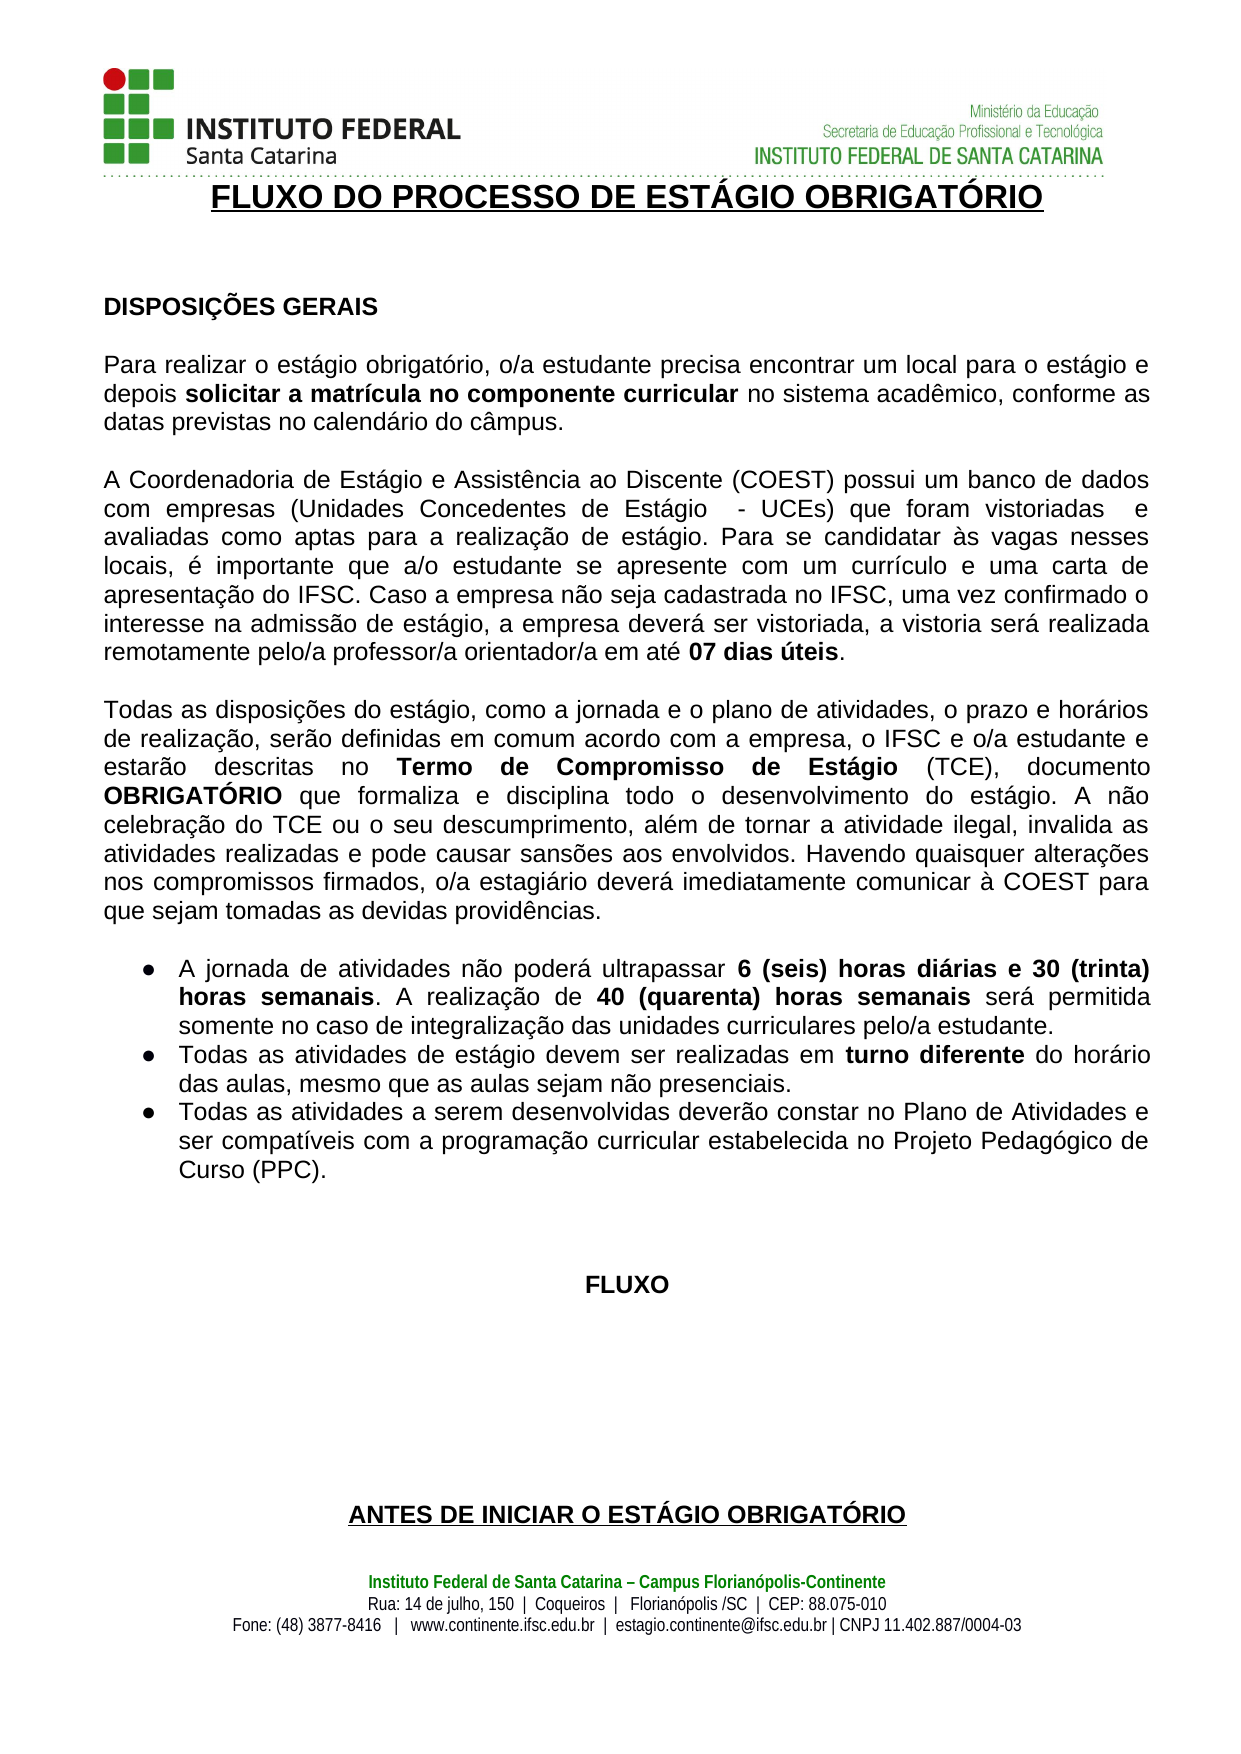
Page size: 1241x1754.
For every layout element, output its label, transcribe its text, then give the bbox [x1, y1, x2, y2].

list Todas as atividades a serem desenvolvidas deverão constar no Plano de Atividades e ser compatíveis com a programação curricular estabelecida no Projeto Pedagógico de Curso (PPC). [141, 1097, 1151, 1183]
text FLUXO [103, 1270, 1151, 1298]
text A Coordenadoria de Estágio e Assistência ao Discente (COEST) possui um banco de dados com empresas (Unidades Concedentes de Estágio - UCEs) que foram vistoriadas e avaliadas como aptas para a realização de estágio. Para se candidatar às vagas nesses locais, é importante que a/o estudante se apresente com um currículo e uma carta de apresentação do IFSC. Caso a empresa não seja cadastrada no IFSC, uma vez confirmado o interesse na admissão de estágio, a empresa deverá ser vistoriada, a vistoria será realizada remotamente pelo/a professor/a orientador/a em até 07 dias úteis. [103, 465, 1151, 666]
picture [103, 68, 1108, 176]
list A jornada de atividades não poderá ultrapassar 6 (seis) horas diárias e 30 (trinta) horas semanais. A realização de 40 (quarenta) horas semanais será permitida somente no caso de integralização das unidades curriculares pelo/a estudante. [141, 953, 1151, 1040]
text DISPOSIÇÕES GERAIS [103, 292, 1151, 321]
text Todas as disposições do estágio, como a jornada e o plano de atividades, o prazo e horários de realização, serão definidas em comum acordo com a empresa, o IFSC e o/a estudante e estarão descritas no Termo de Compromisso de Estágio (TCE), documento OBRIGATÓRIO que formaliza e disciplina todo o desenvolvimento do estágio. A não celebração do TCE ou o seu descumprimento, além de tornar a atividade ilegal, invalida as atividades realizadas e pode causar sansões aos envolvidos. Havendo quaisquer alterações nos compromissos firmados, o/a estagiário deverá imediatamente comunicar à COEST para que sejam tomadas as devidas providências. [103, 695, 1151, 925]
list Todas as atividades de estágio devem ser realizadas em turno diferente do horário das aulas, mesmo que as aulas sejam não presenciais. [141, 1040, 1151, 1097]
text Para realizar o estágio obrigatório, o/a estudante precisa encontrar um local para o estágio e depois solicitar a matrícula no componente curricular no sistema acadêmico, conforme as datas previstas no calendário do câmpus. [103, 350, 1151, 436]
text ANTES DE INICIAR O ESTÁGIO OBRIGATÓRIO [103, 1500, 1151, 1528]
text FLUXO DO PROCESSO DE ESTÁGIO OBRIGATÓRIO [103, 176, 1151, 215]
